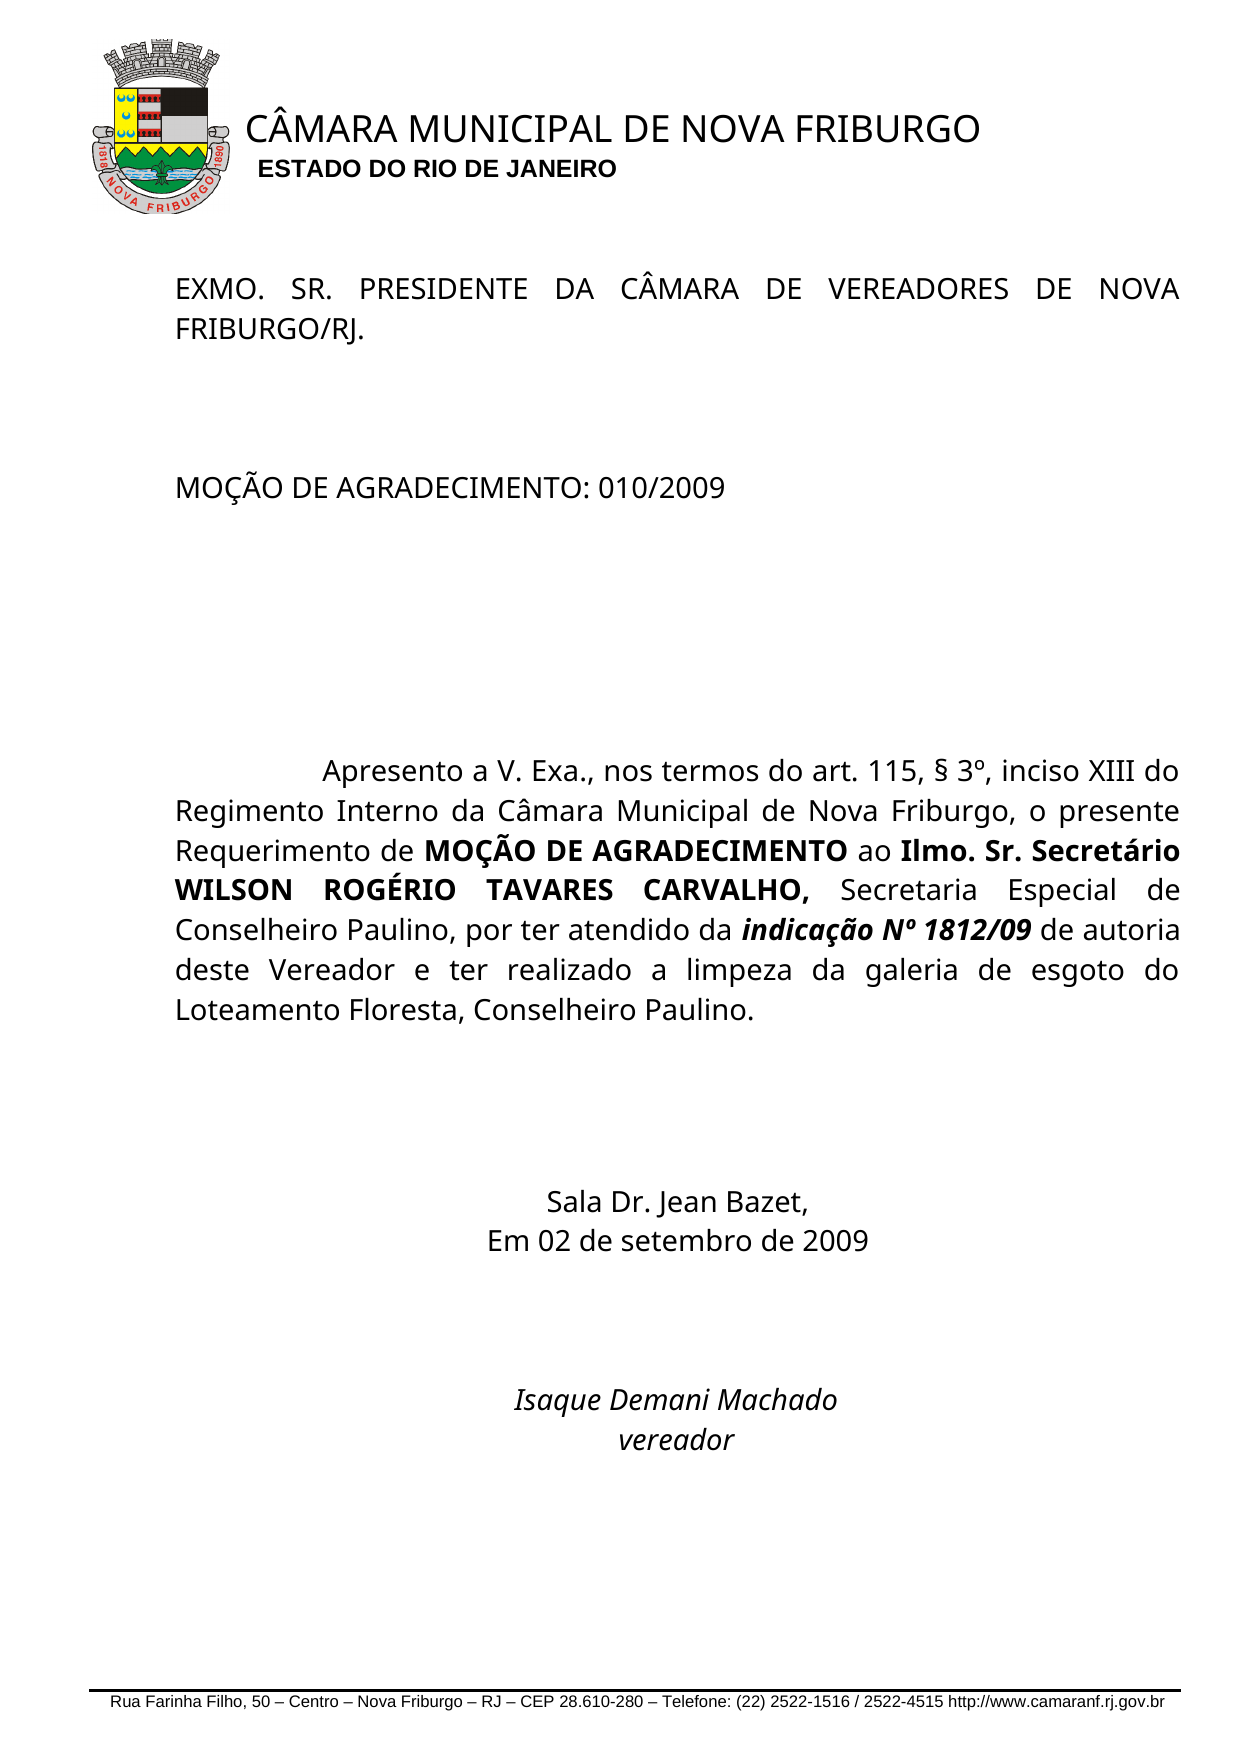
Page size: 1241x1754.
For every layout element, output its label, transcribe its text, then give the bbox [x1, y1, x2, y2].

text Sala Dr. Jean Bazet, [174, 1181, 1181, 1221]
text Em 02 de setembro de 2009 [174, 1221, 1181, 1260]
text MOÇÃO DE AGRADECIMENTO: 010/2009 [174, 467, 1181, 507]
text vereador [174, 1419, 1181, 1459]
text Isaque Demani Machado [174, 1379, 1181, 1419]
text EXMO. SR. PRESIDENTE DA CÂMARA DE VEREADORES DE NOVA FRIBURGO/RJ. [174, 269, 1181, 348]
text Apresento a V. Exa., nos termos do art. 115, § 3º, inciso XIII do Regimento Interno da Câmara Municipal de Nova Friburgo, o presente Requerimento de MOÇÃO DE AGRADECIMENTO ao Ilmo. Sr. Secretário WILSON ROGÉRIO TAVARES CARVALHO, Secretaria Especial de Conselheiro Paulino, por ter atendido da indicação Nº 1812/09 de autoria deste Vereador e ter realizado a limpeza da galeria de esgoto do Loteamento Floresta, Conselheiro Paulino. [174, 751, 1181, 1028]
